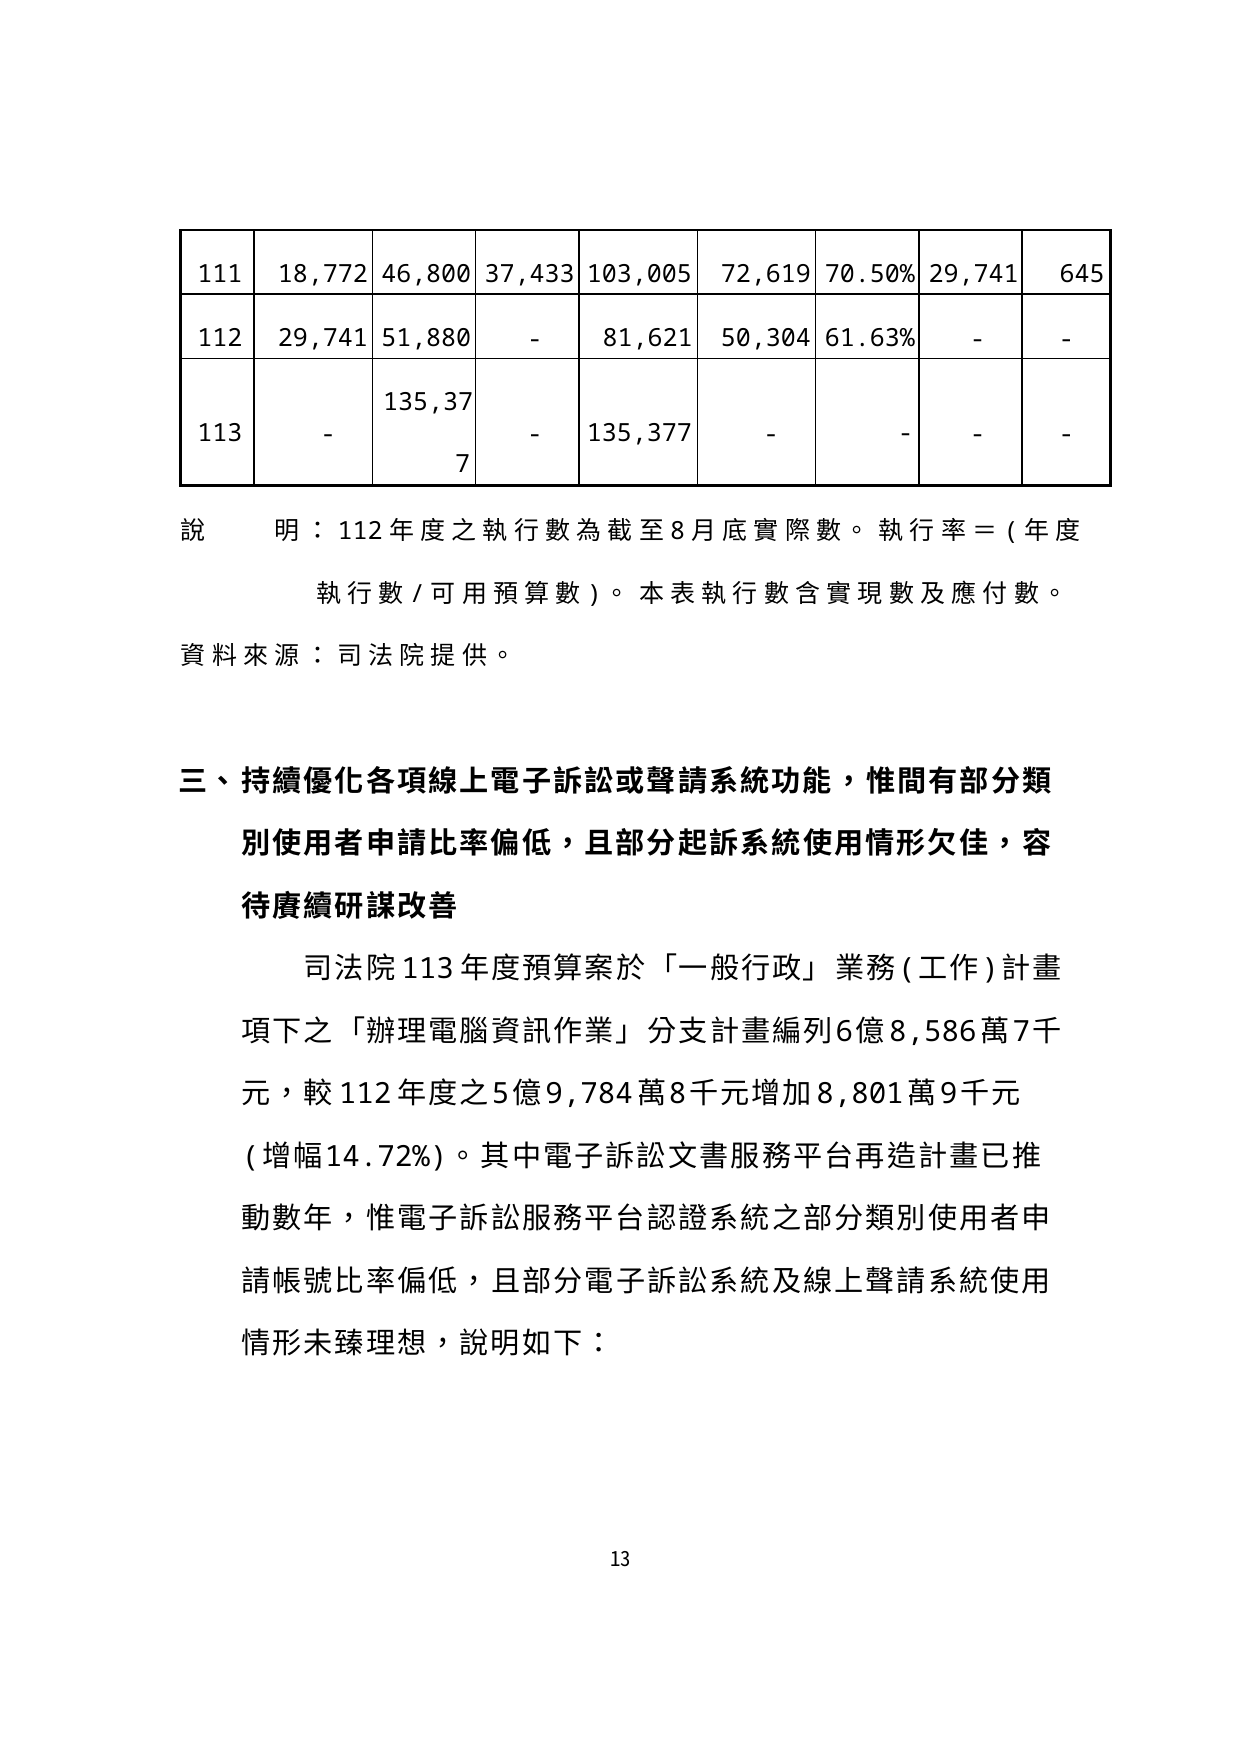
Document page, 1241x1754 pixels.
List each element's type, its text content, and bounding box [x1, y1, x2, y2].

table_cell 61.63% [816, 295, 918, 357]
table_cell 29,741 [255, 295, 372, 357]
table_cell - [816, 359, 918, 484]
table_cell 70.50% [816, 231, 918, 293]
table_cell - [476, 295, 578, 357]
table_cell 51,880 [373, 295, 475, 357]
table_cell 72,619 [698, 231, 815, 293]
table_cell - [1023, 295, 1109, 357]
table_cell 645 [1023, 231, 1109, 293]
table_cell 50,304 [698, 295, 815, 357]
table_cell 81,621 [580, 295, 697, 357]
table_cell 112 [182, 295, 253, 357]
table_cell 37,433 [476, 231, 578, 293]
table_cell - [698, 359, 815, 484]
table_cell - [920, 359, 1021, 484]
table_cell 111 [182, 231, 253, 293]
table_cell - [255, 359, 372, 484]
text 資料來源：司法院提供。 [177, 612, 1063, 674]
table_cell - [476, 359, 578, 484]
text 三、持續優化各項線上電子訴訟或聲請系統功能，惟間有部分類別使用者申請比率偏低，且部分起訴系統使用情形欠佳，容待賡續研謀改善 [177, 737, 1063, 924]
table_cell - [920, 295, 1021, 357]
table_cell 113 [182, 359, 253, 484]
table_cell 29,741 [920, 231, 1021, 293]
table_cell 46,800 [373, 231, 475, 293]
table_cell 18,772 [255, 231, 372, 293]
text 司法院113年度預算案於「一般行政」業務(工作)計畫項下之「辦理電腦資訊作業」分支計畫編列6億8,586萬7千元，較112年度之5億9,784萬8千元增加8,801萬9千元(增幅14.72%)。其中電子訴訟文書服務平台再造計畫已推動數年，惟電子訴訟服務平台認證系統之部分類別使用者申請帳號比率偏低，且部分電子訴訟系統及線上聲請系統使用情形未臻理想，說明如下： [236, 924, 1063, 1362]
table_cell - [1023, 359, 1109, 484]
table_cell 103,005 [580, 231, 697, 293]
table_cell 135,377 [580, 359, 697, 484]
table_cell 135,377 [373, 359, 475, 484]
text 說 明：112年度之執行數為截至8月底實際數。執行率＝(年度執行數/可用預算數)。本表執行數含實現數及應付數。 [177, 487, 1092, 612]
